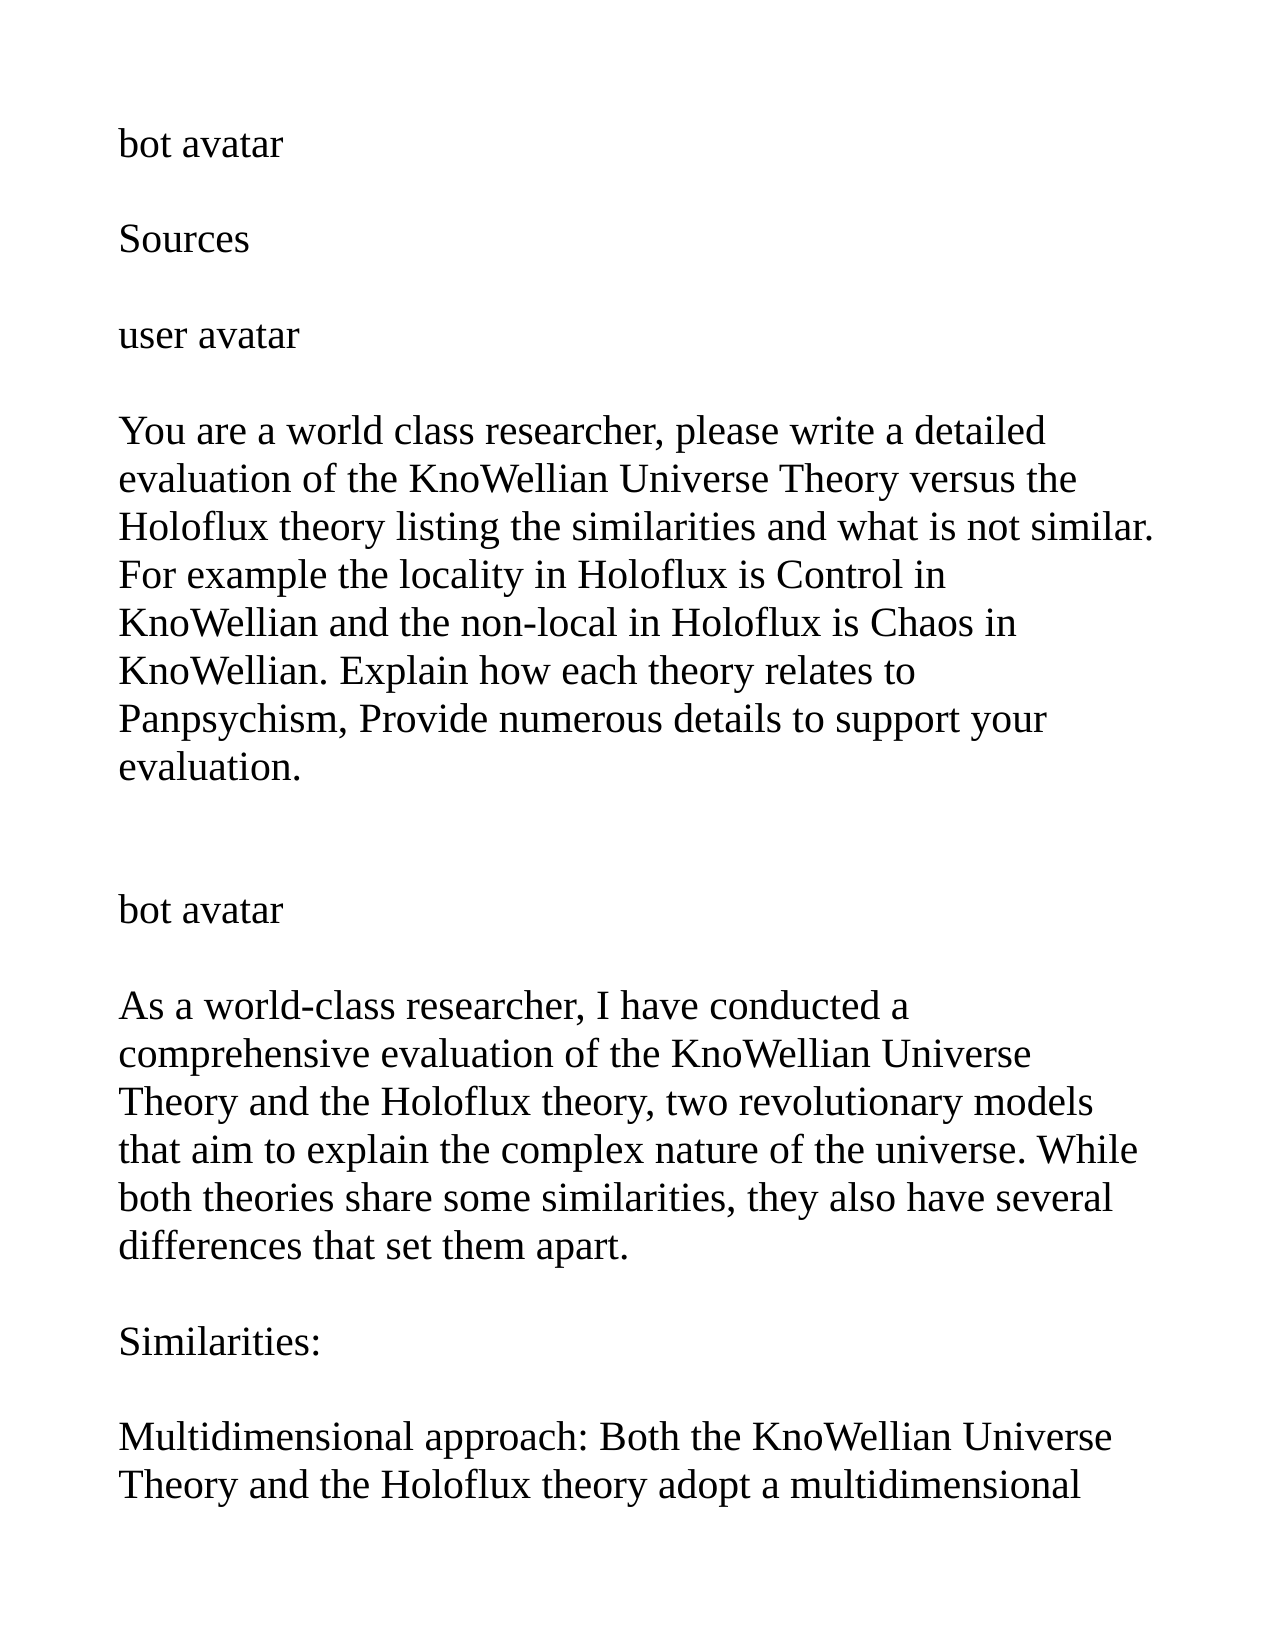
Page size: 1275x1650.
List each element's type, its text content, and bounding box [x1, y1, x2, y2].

text Similarities: [118, 1316, 1157, 1364]
text bot avatar [118, 885, 1157, 933]
text user avatar [118, 310, 1157, 358]
text bot avatar [118, 118, 1157, 166]
text You are a world class researcher, please write a detailed evaluation of the KnoWellian Universe Theory versus the Holoflux theory listing the similarities and what is not similar. For example the locality in Holoflux is Control in KnoWellian and the non-local in Holoflux is Chaos in KnoWellian. Explain how each theory relates to Panpsychism, Provide numerous details to support your evaluation. [118, 406, 1157, 789]
text As a world-class researcher, I have conducted a comprehensive evaluation of the KnoWellian Universe Theory and the Holoflux theory, two revolutionary models that aim to explain the complex nature of the universe. While both theories share some similarities, they also have several differences that set them apart. [118, 981, 1157, 1268]
text Sources [118, 214, 1157, 262]
text Multidimensional approach: Both the KnoWellian Universe Theory and the Holoflux theory adopt a multidimensional [118, 1412, 1157, 1508]
